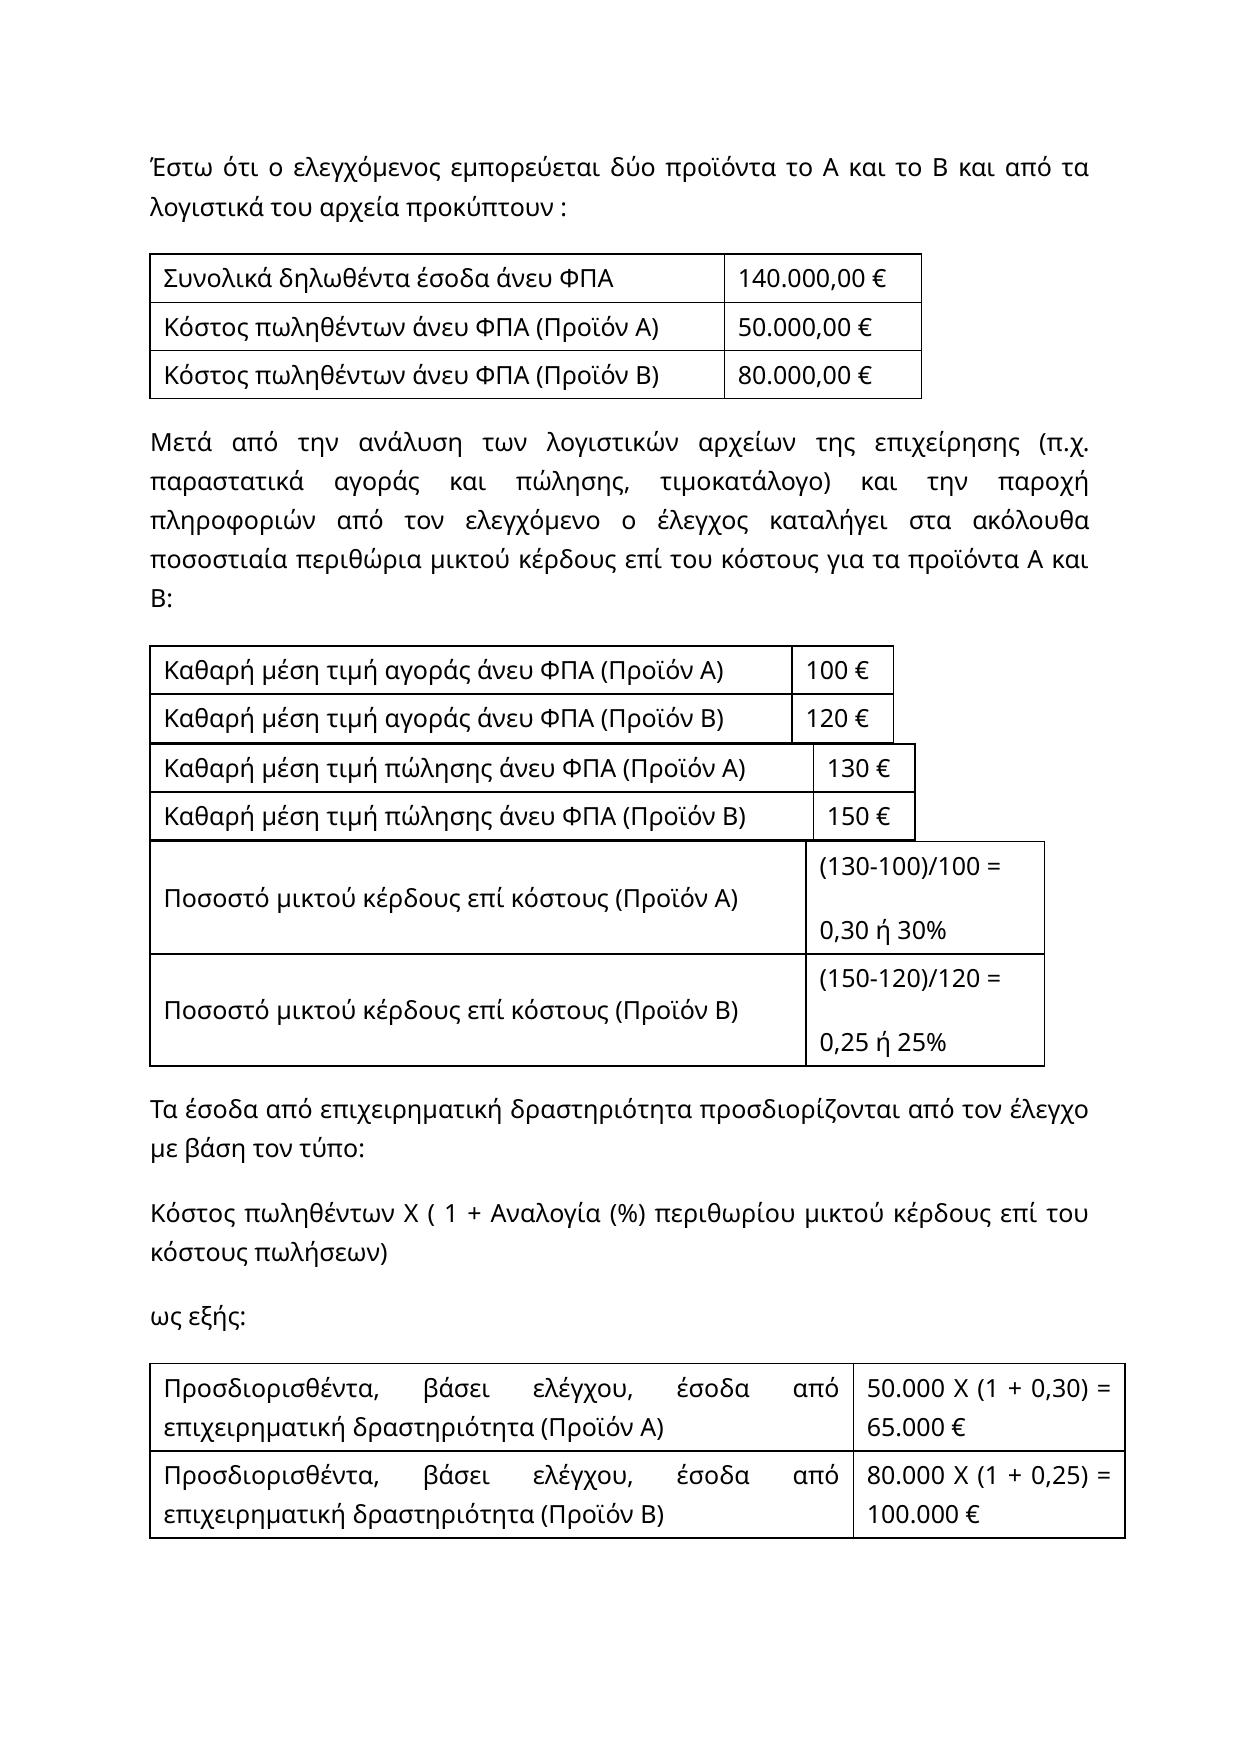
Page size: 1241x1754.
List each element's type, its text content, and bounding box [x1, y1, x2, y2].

text Κόστος πωληθέντων Χ ( 1 + Αναλογία (%) περιθωρίου μικτού κέρδους επί του κόστους πωλήσεων) [150, 1195, 1090, 1268]
table_header 50.000 Χ (1 + 0,30) = 65.000 € [854, 1364, 1124, 1450]
table_cell Κόστος πωληθέντων άνευ ΦΠΑ (Προϊόν Β) [151, 351, 724, 398]
table_cell 120 € [793, 695, 893, 741]
table_cell Κόστος πωληθέντων άνευ ΦΠΑ (Προϊόν Α) [151, 303, 724, 349]
text ως εξής: [150, 1298, 1090, 1333]
table_cell 80.000,00 € [725, 351, 921, 398]
table_header (130-100)/100 = 0,30 ή 30% [807, 842, 1044, 953]
table_cell Καθαρή μέση τιμή αγοράς άνευ ΦΠΑ (Προϊόν Β) [151, 695, 791, 741]
table_header Ποσοστό μικτού κέρδους επί κόστους (Προϊόν Α) [151, 842, 805, 953]
table_header 100 € [793, 647, 893, 693]
table_header 140.000,00 € [725, 255, 921, 301]
text Μετά από την ανάλυση των λογιστικών αρχείων της επιχείρησης (π.χ. παραστατικά αγοράς και πώλησης, τιμοκατάλογο) και την παροχή πληροφοριών από τον ελεγχόμενο ο έλεγχος καταλήγει στα ακόλουθα ποσοστιαία περιθώρια μικτού κέρδους επί του κόστους για τα προϊόντα Α και Β: [150, 424, 1090, 615]
table_cell Καθαρή μέση τιμή πώλησης άνευ ΦΠΑ (Προϊόν Β) [151, 793, 813, 839]
text Τα έσοδα από επιχειρηματική δραστηριότητα προσδιορίζονται από τον έλεγχο με βάση τον τύπο: [150, 1092, 1090, 1165]
table_cell 150 € [814, 793, 914, 839]
table_header Προσδιορισθέντα, βάσει ελέγχου, έσοδα από επιχειρηματική δραστηριότητα (Προϊόν Α) [151, 1364, 853, 1450]
table_header 130 € [814, 745, 914, 791]
table_cell Προσδιορισθέντα, βάσει ελέγχου, έσοδα από επιχειρηματική δραστηριότητα (Προϊόν Β) [151, 1452, 853, 1537]
table_cell 80.000 Χ (1 + 0,25) = 100.000 € [854, 1452, 1124, 1537]
table_header Συνολικά δηλωθέντα έσοδα άνευ ΦΠΑ [151, 255, 724, 301]
text Έστω ότι ο ελεγχόμενος εμπορεύεται δύο προϊόντα το Α και το Β και από τα λογιστικά του αρχεία προκύπτουν : [150, 150, 1090, 223]
table_header Καθαρή μέση τιμή αγοράς άνευ ΦΠΑ (Προϊόν Α) [151, 647, 791, 693]
table_cell (150-120)/120 = 0,25 ή 25% [807, 955, 1044, 1065]
table_header Καθαρή μέση τιμή πώλησης άνευ ΦΠΑ (Προϊόν Α) [151, 745, 813, 791]
table_cell 50.000,00 € [725, 303, 921, 349]
table_cell Ποσοστό μικτού κέρδους επί κόστους (Προϊόν Β) [151, 955, 805, 1065]
